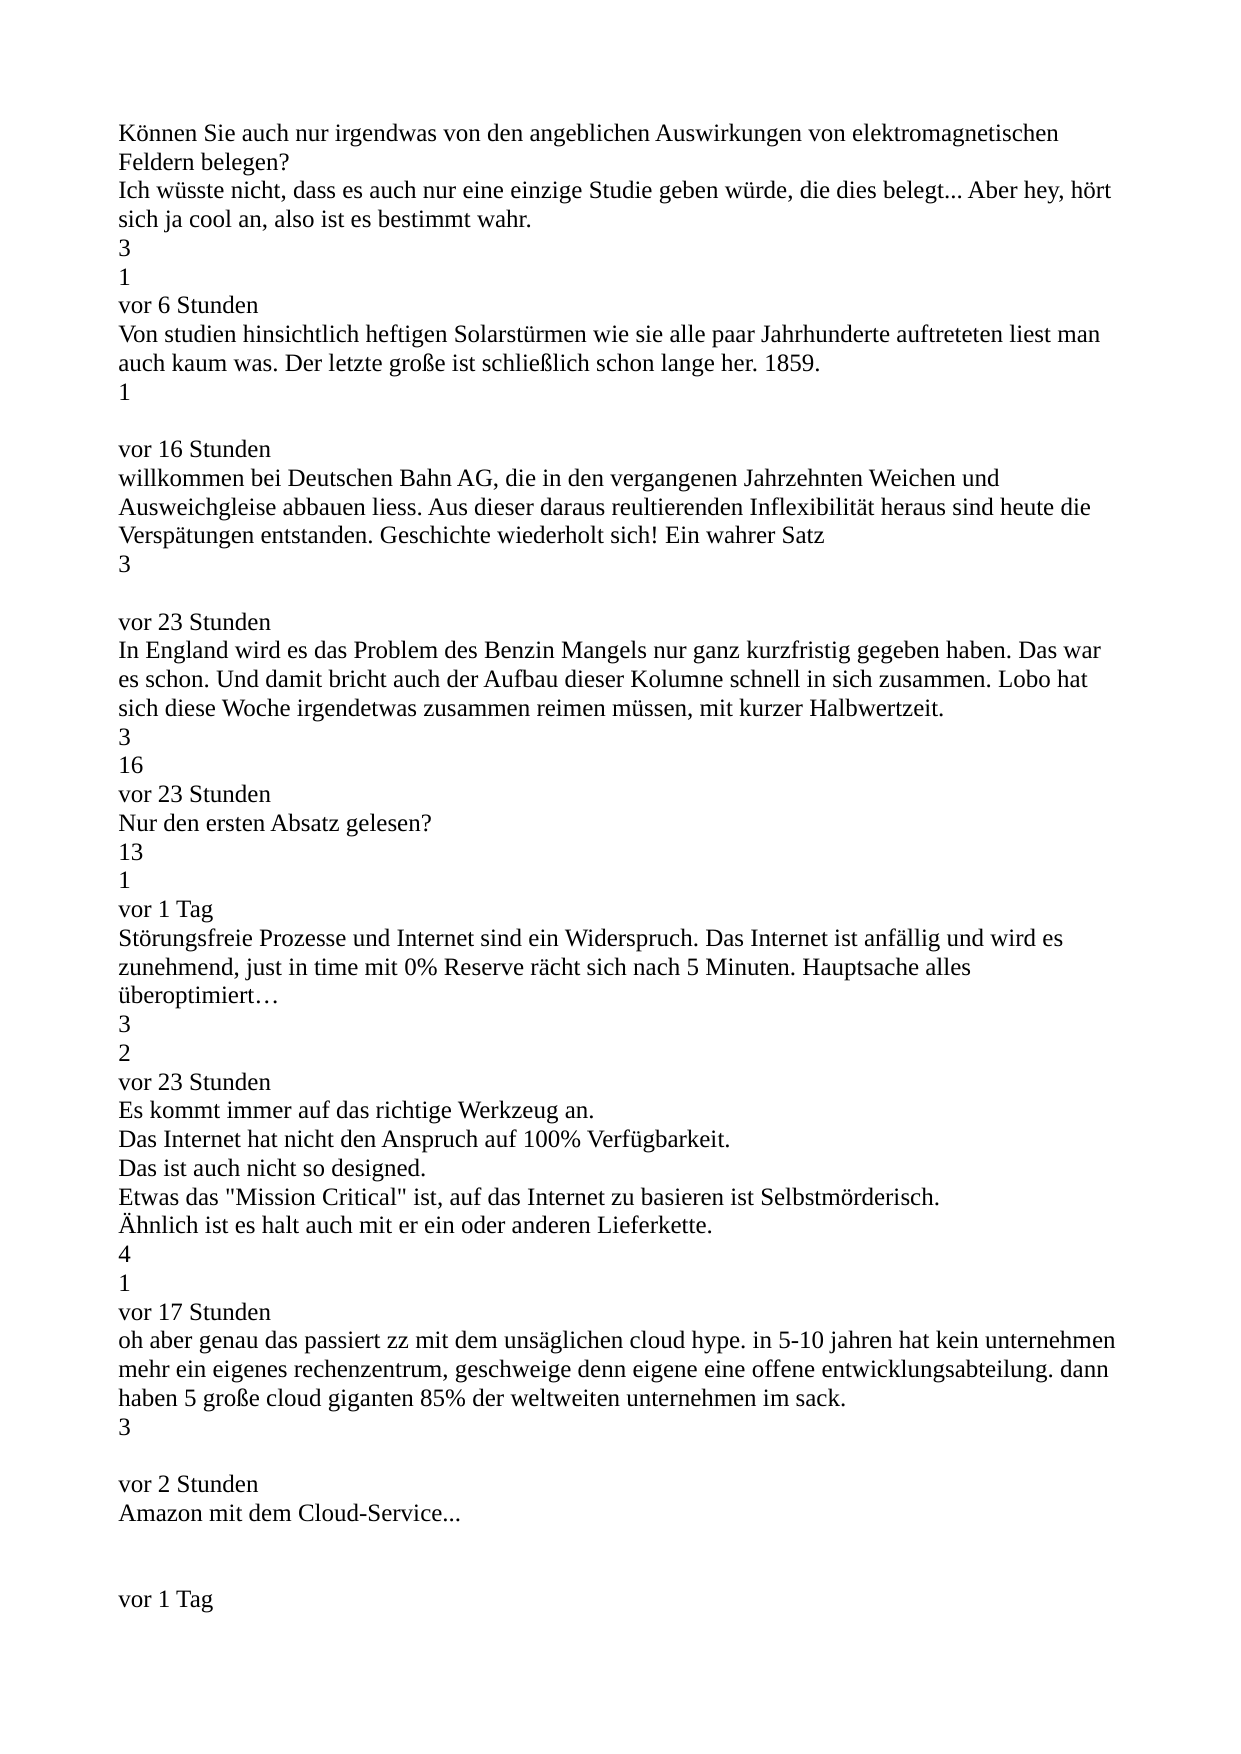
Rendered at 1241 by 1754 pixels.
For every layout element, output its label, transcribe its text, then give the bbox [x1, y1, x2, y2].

text 1 [118, 1268, 1122, 1297]
text vor 23 Stunden [118, 779, 1122, 808]
text Es kommt immer auf das richtige Werkzeug an. [118, 1096, 1122, 1124]
text Das ist auch nicht so designed. [118, 1153, 1122, 1182]
text 4 [118, 1239, 1122, 1268]
text Nur den ersten Absatz gelesen? [118, 808, 1122, 837]
text 3 [118, 549, 1122, 578]
text 1 [118, 377, 1122, 406]
text Etwas das "Mission Critical" ist, auf das Internet zu basieren ist Selbstmörderisch. [118, 1182, 1122, 1211]
text Amazon mit dem Cloud-Service... [118, 1498, 1122, 1527]
text vor 23 Stunden [118, 607, 1122, 636]
text 1 [118, 866, 1122, 894]
text Störungsfreie Prozesse und Internet sind ein Widerspruch. Das Internet ist anfällig und wird es zunehmend, just in time mit 0% Reserve rächt sich nach 5 Minuten. Hauptsache alles überoptimiert… [118, 923, 1122, 1009]
text 13 [118, 837, 1122, 866]
text oh aber genau das passiert zz mit dem unsäglichen cloud hype. in 5-10 jahren hat kein unternehmen mehr ein eigenes rechenzentrum, geschweige denn eigene eine offene entwicklungsabteilung. dann haben 5 große cloud giganten 85% der weltweiten unternehmen im sack. [118, 1326, 1122, 1412]
text 3 [118, 1412, 1122, 1441]
text In England wird es das Problem des Benzin Mangels nur ganz kurzfristig gegeben haben. Das war es schon. Und damit bricht auch der Aufbau dieser Kolumne schnell in sich zusammen. Lobo hat sich diese Woche irgendetwas zusammen reimen müssen, mit kurzer Halbwertzeit. [118, 636, 1122, 722]
text vor 1 Tag [118, 1584, 1122, 1613]
text vor 2 Stunden [118, 1469, 1122, 1498]
text vor 6 Stunden [118, 291, 1122, 319]
text vor 1 Tag [118, 894, 1122, 923]
text vor 23 Stunden [118, 1067, 1122, 1096]
text 16 [118, 751, 1122, 779]
text 3 [118, 233, 1122, 262]
text 3 [118, 1009, 1122, 1038]
text 3 [118, 722, 1122, 751]
text Das Internet hat nicht den Anspruch auf 100% Verfügbarkeit. [118, 1124, 1122, 1153]
text Können Sie auch nur irgendwas von den angeblichen Auswirkungen von elektromagnetischen Feldern belegen? [118, 118, 1122, 176]
text Ähnlich ist es halt auch mit er ein oder anderen Lieferkette. [118, 1211, 1122, 1239]
text 2 [118, 1038, 1122, 1067]
text Ich wüsste nicht, dass es auch nur eine einzige Studie geben würde, die dies belegt... Aber hey, hört sich ja cool an, also ist es bestimmt wahr. [118, 176, 1122, 233]
text willkommen bei Deutschen Bahn AG, die in den vergangenen Jahrzehnten Weichen und Ausweichgleise abbauen liess. Aus dieser daraus reultierenden Inflexibilität heraus sind heute die Verspätungen entstanden. Geschichte wiederholt sich! Ein wahrer Satz [118, 463, 1122, 549]
text Von studien hinsichtlich heftigen Solarstürmen wie sie alle paar Jahrhunderte auftreteten liest man auch kaum was. Der letzte große ist schließlich schon lange her. 1859. [118, 319, 1122, 377]
text vor 17 Stunden [118, 1297, 1122, 1326]
text 1 [118, 262, 1122, 291]
text vor 16 Stunden [118, 434, 1122, 463]
